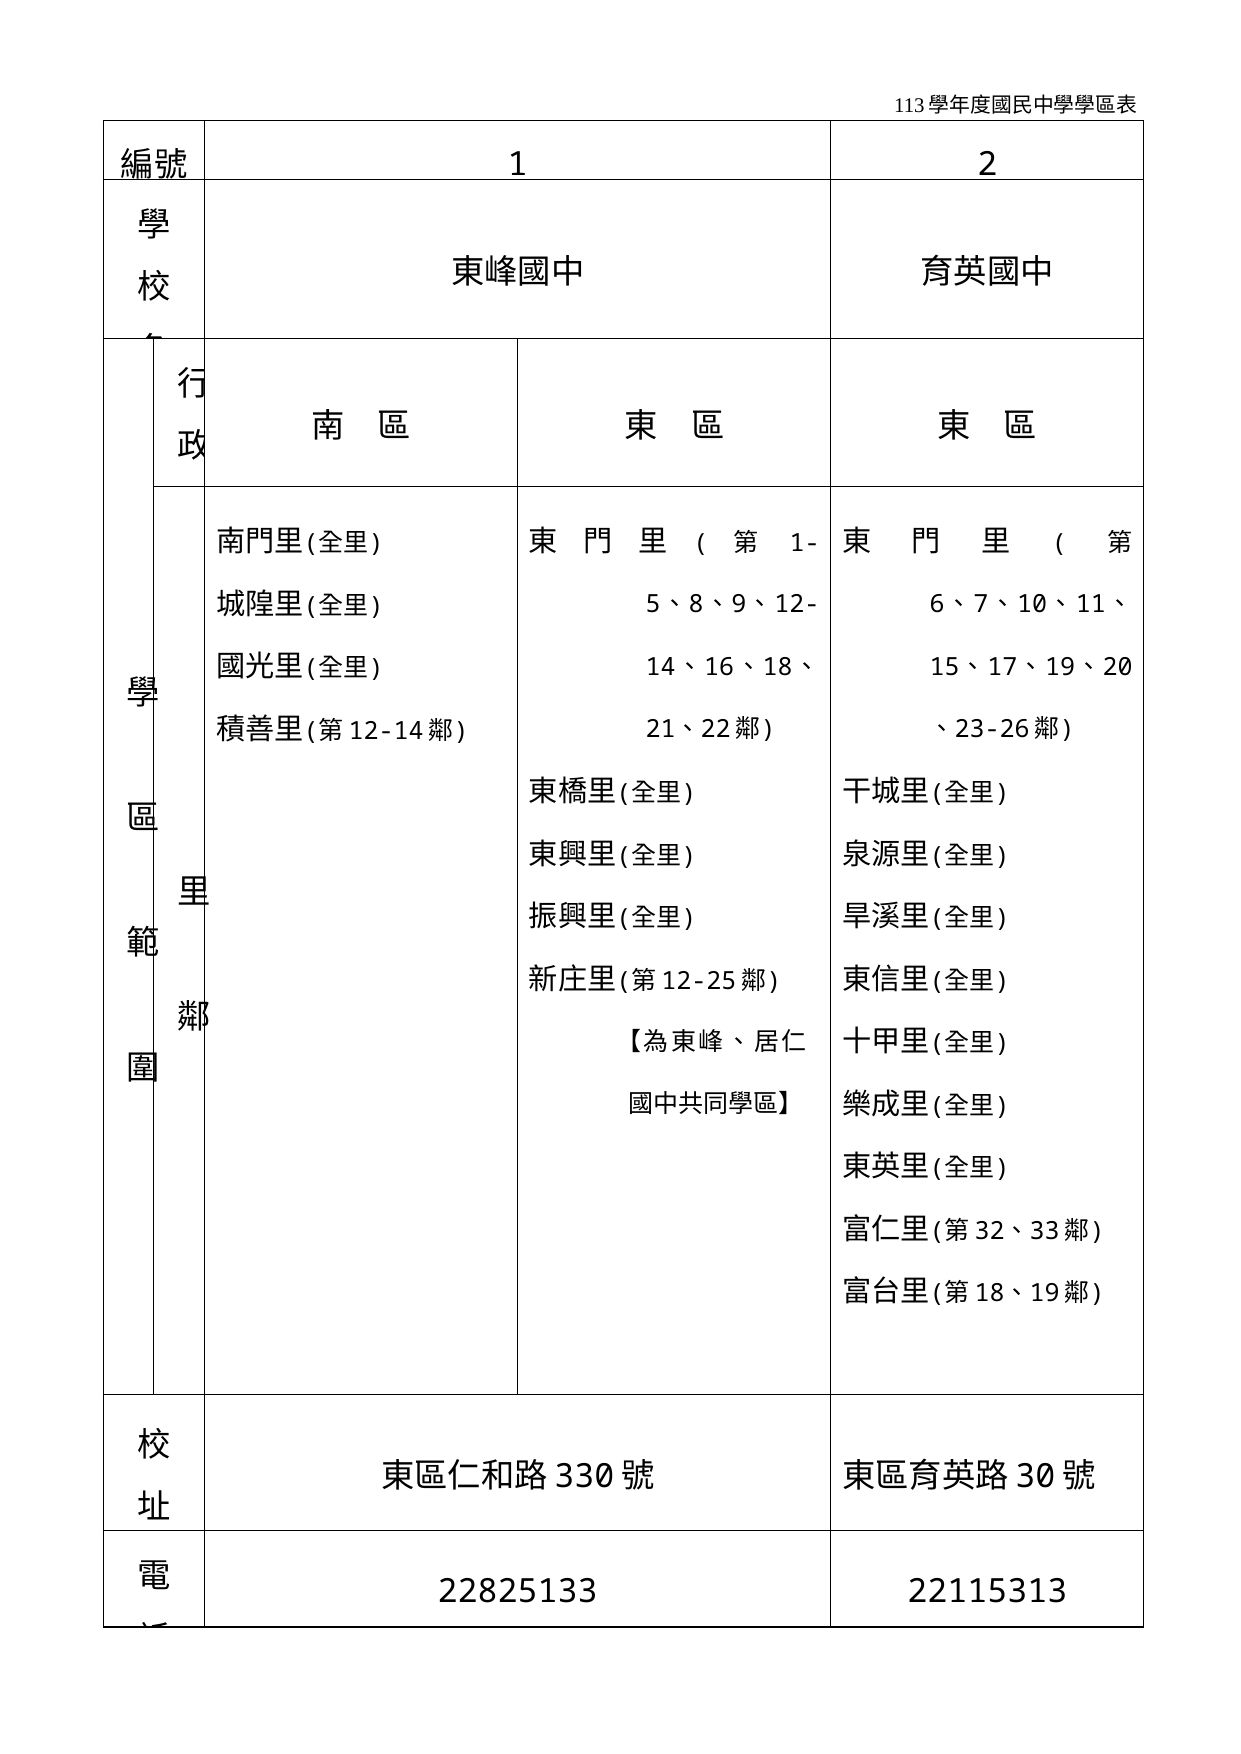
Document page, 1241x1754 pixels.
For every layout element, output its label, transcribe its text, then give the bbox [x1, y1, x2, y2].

table_cell 22825133 [205, 1531, 830, 1626]
table_cell 行政區 [198, 438, 204, 448]
table_cell 東區仁和路330號 [205, 1395, 830, 1530]
table_header 編號 [104, 121, 204, 179]
table_header 2 [831, 121, 1143, 179]
table_cell 東門里(第6、7、10、11、15、17、19、20、23-26鄰) 干城里(全里) 泉源里(全里) 旱溪里(全里) 東信里(全里) 十甲里(全里) 樂成里(全里) 東英里(全里) 富仁里(第32、33鄰) 富台里(第18、19鄰) [831, 487, 1143, 1394]
table_cell 22115313 [831, 1531, 1143, 1626]
table_cell 育英國中 [831, 180, 1143, 338]
table_cell 東峰國中 [205, 180, 830, 338]
table_cell 東 區 [831, 339, 1143, 486]
table_cell 東 區 [518, 339, 830, 486]
table_cell 行政區 [154, 339, 204, 486]
table_cell 南 區 [205, 339, 517, 486]
table_cell 東區育英路30號 [831, 1395, 1143, 1530]
table_cell 學 區 範 圍 [104, 339, 153, 1394]
table_cell 里 鄰 [154, 487, 204, 1394]
table_cell 校址 [104, 1395, 204, 1530]
table_header 1 [205, 121, 830, 179]
table_cell 電話聯絡 [104, 1531, 204, 1626]
table_cell 學校名稱 [104, 180, 204, 338]
table_cell 南門里(全里) 城隍里(全里) 國光里(全里) 積善里(第12-14鄰) [205, 487, 517, 1394]
table_cell 東門里(第1-5、8、9、12-14、16、18、21、22鄰) 東橋里(全里) 東興里(全里) 振興里(全里) 新庄里(第12-25鄰) 【為東峰、居仁國中共同學區】 [518, 487, 830, 1394]
